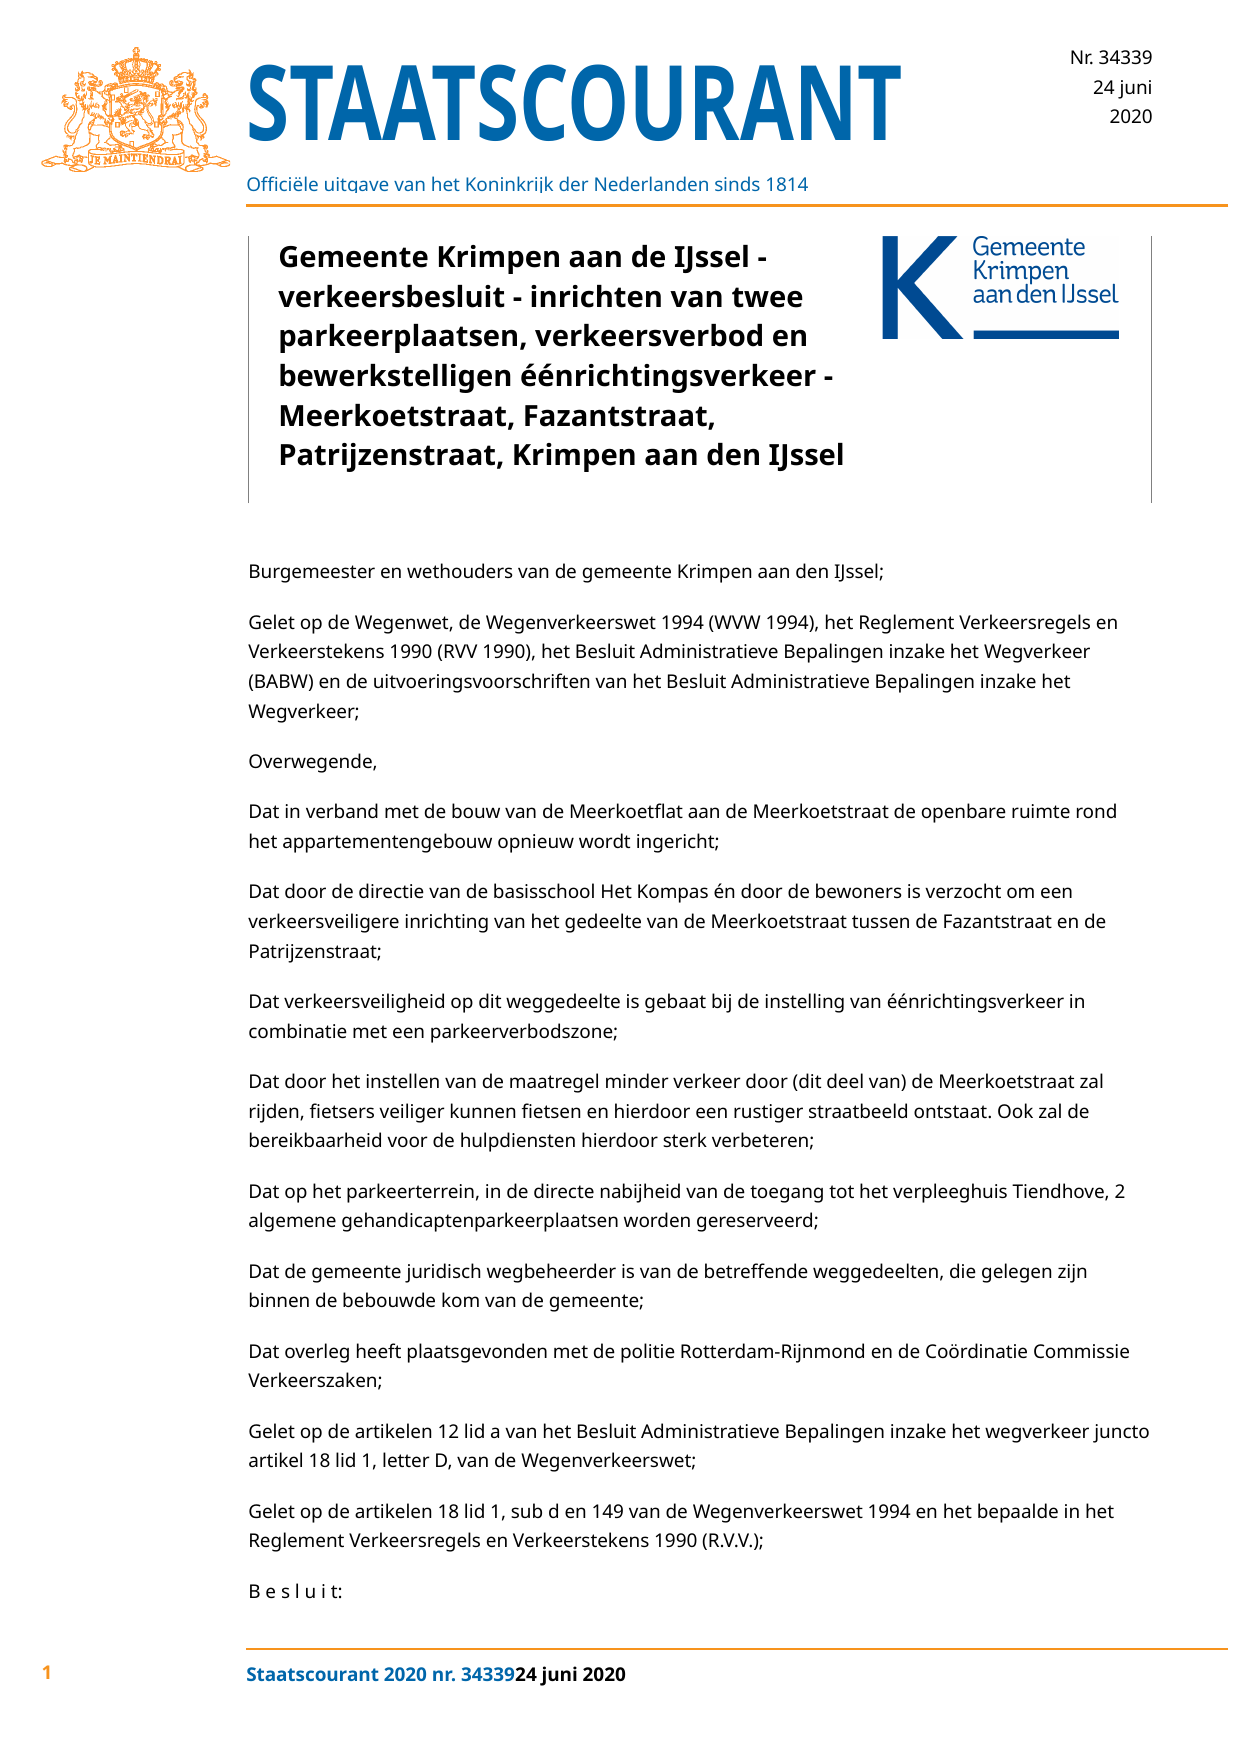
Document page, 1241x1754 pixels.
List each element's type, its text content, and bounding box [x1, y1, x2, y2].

text Gelet op de artikelen 18 lid 1, sub d en 149 van de Wegenverkeerswet 1994 en het bepaalde in het Reglement Verkeersregels en Verkeerstekens 1990 (R.V.V.); [248, 1498, 1152, 1553]
text Dat de gemeente juridisch wegbeheerder is van de betreffende weggedeelten, die gelegen zijn binnen de bebouwde kom van de gemeente; [248, 1258, 1152, 1313]
picture [882, 236, 1119, 339]
text Gelet op de artikelen 12 lid a van het Besluit Administratieve Bepalingen inzake het wegverkeer juncto artikel 18 lid 1, letter D, van de Wegenverkeerswet; [248, 1418, 1152, 1473]
text B e s l u i t: [248, 1578, 1152, 1604]
text Dat verkeersveiligheid op dit weggedeelte is gebaat bij de instelling van éénrichtingsverkeer in combinatie met een parkeerverbodszone; [248, 988, 1152, 1044]
text Dat door de directie van de basisschool Het Kompas én door de bewoners is verzocht om een verkeersveiligere inrichting van het gedeelte van de Meerkoetstraat tussen de Fazantstraat en de Patrijzenstraat; [248, 879, 1152, 964]
table_header [850, 339, 1151, 503]
text Dat in verband met de bouw van de Meerkoetflat aan de Meerkoetstraat de openbare ruimte rond het appartementengebouw opnieuw wordt ingericht; [248, 799, 1152, 854]
picture [41, 47, 231, 172]
text Dat overleg heeft plaatsgevonden met de politie Rotterdam-Rijnmond en de Coördinatie Commissie Verkeerszaken; [248, 1338, 1152, 1393]
text Gelet op de Wegenwet, de Wegenverkeerswet 1994 (WVW 1994), het Reglement Verkeersregels en Verkeerstekens 1990 (RVV 1990), het Besluit Administratieve Bepalingen inzake het Wegverkeer (BABW) en de uitvoeringsvoorschriften van het Besluit Administratieve Bepalingen inzake het Wegverkeer; [248, 609, 1152, 724]
text Dat op het parkeerterrein, in de directe nabijheid van de toegang tot het verpleeghuis Tiendhove, 2 algemene gehandicaptenparkeerplaatsen worden gereserveerd; [248, 1178, 1152, 1233]
text Dat door het instellen van de maatregel minder verkeer door (dit deel van) de Meerkoetstraat zal rijden, fietsers veiliger kunnen fietsen en hierdoor een rustiger straatbeeld ontstaat. Ook zal de bereikbaarheid voor de hulpdiensten hierdoor sterk verbeteren; [248, 1068, 1152, 1153]
text Overwegende, [248, 748, 1152, 774]
table_header Gemeente Krimpen aan de IJssel - verkeersbesluit - inrichten van twee parkeerplaatsen, verkeersverbod en bewerkstelligen éénrichtingsverkeer - Meerkoetstraat, Fazantstraat, Patrijzenstraat, Krimpen aan den IJssel [249, 236, 850, 503]
table_header [850, 236, 882, 338]
text Burgemeester en wethouders van de gemeente Krimpen aan den IJssel; [248, 559, 1152, 584]
table_header [1119, 236, 1151, 338]
